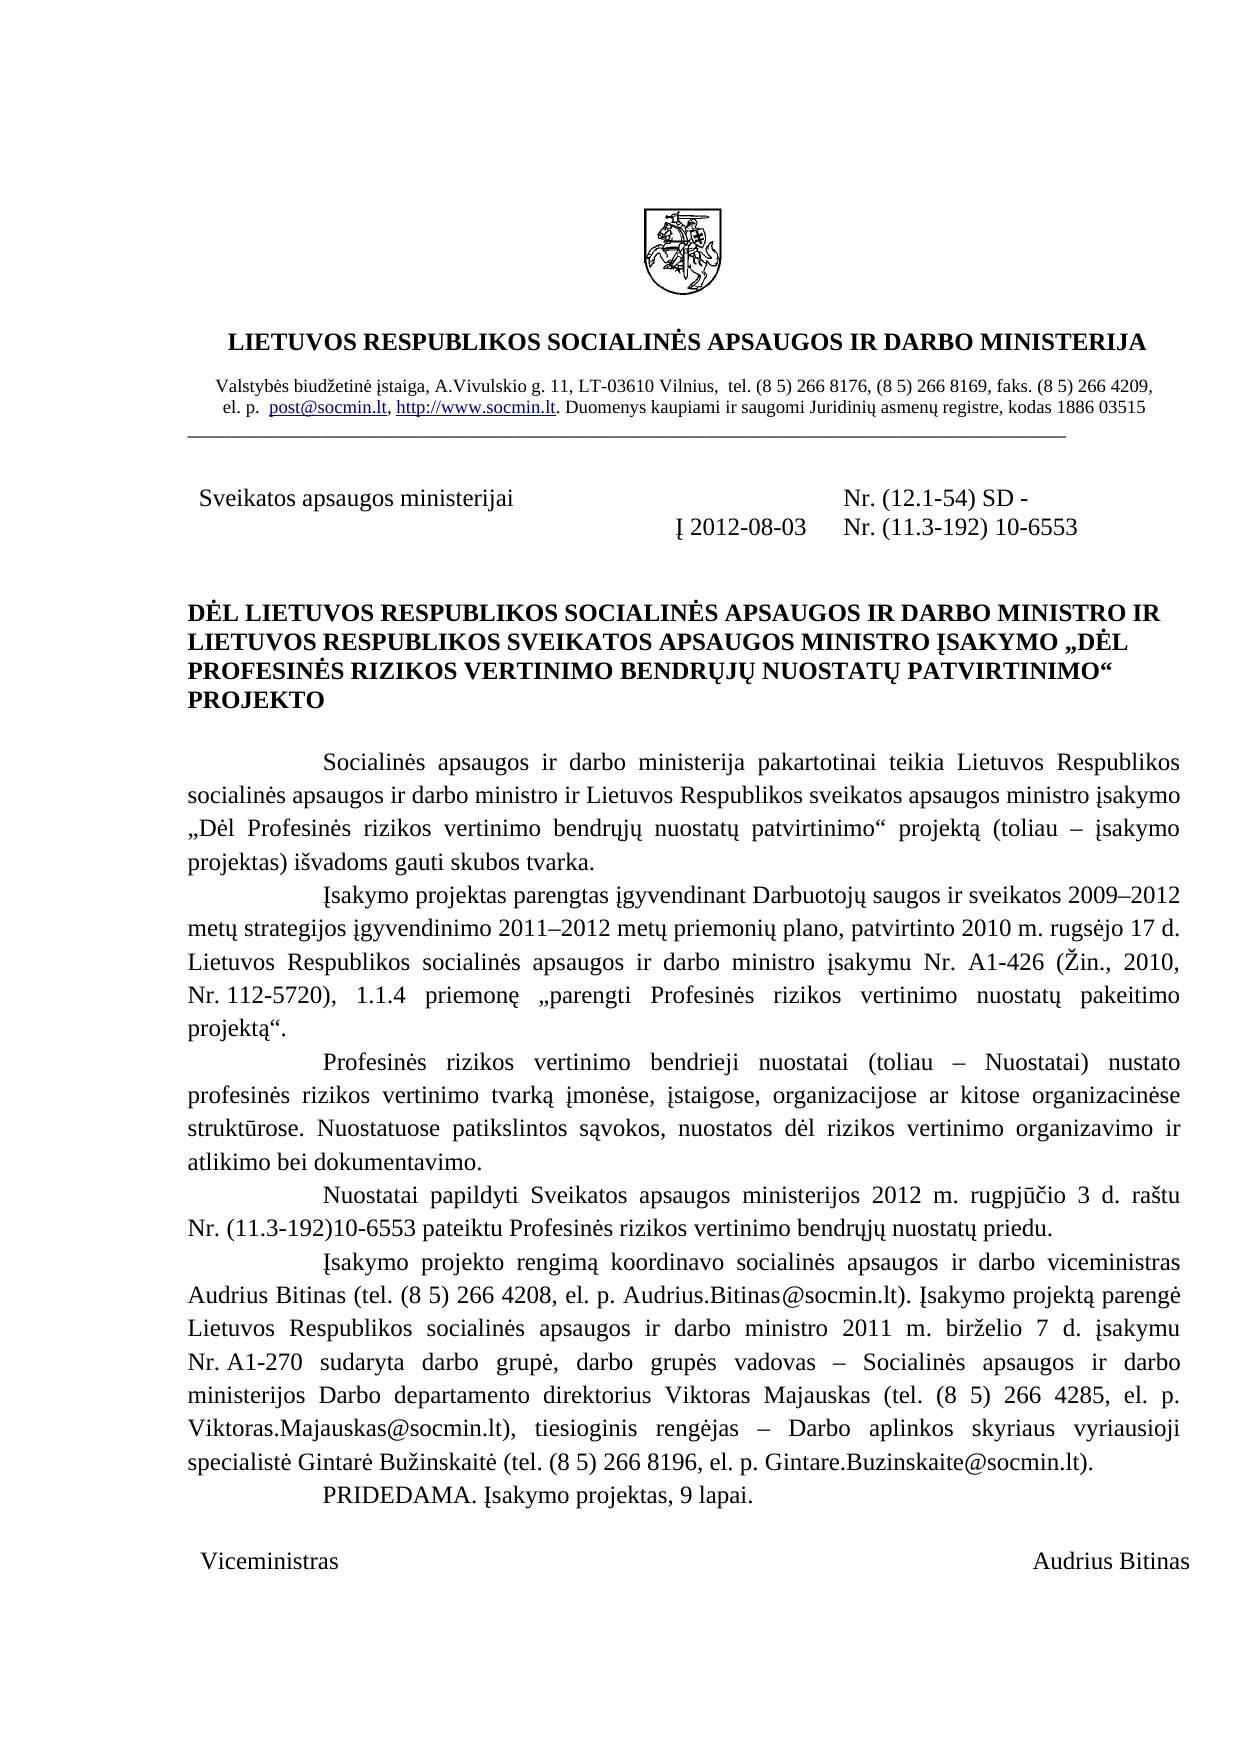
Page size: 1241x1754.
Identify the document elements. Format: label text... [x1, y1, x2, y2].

text LIETUVOS RESPUBLIKOS SOCIALINĖS APSAUGOS IR DARBO MINISTERIJA [187, 327, 1181, 355]
text Profesinės rizikos vertinimo bendrieji nuostatai (toliau – Nuostatai) nustato profesinės rizikos vertinimo tvarką įmonėse, įstaigose, organizacijose ar kitose organizacinėse struktūrose. Nuostatuose patikslintos sąvokos, nuostatos dėl rizikos vertinimo organizavimo ir atlikimo bei dokumentavimo. [187, 1042, 1181, 1176]
text Nuostatai papildyti Sveikatos apsaugos ministerijos 2012 m. rugpjūčio 3 d. raštu Nr. (11.3-192)10-6553 pateiktu Profesinės rizikos vertinimo bendrųjų nuostatų priedu. [187, 1176, 1181, 1242]
table_header Sveikatos apsaugos ministerijai [188, 484, 664, 570]
text el. p. post@socmin.lt, http://www.socmin.lt. Duomenys kaupiami ir saugomi Juridinių asmenų registre, kodas 1886 03515 [187, 396, 1181, 418]
table_cell Nr. (11.3-192) 10-6553 [832, 512, 1204, 541]
text Socialinės apsaugos ir darbo ministerija pakartotinai teikia Lietuvos Respublikos socialinės apsaugos ir darbo ministro ir Lietuvos Respublikos sveikatos apsaugos ministro įsakymo „Dėl Profesinės rizikos vertinimo bendrųjų nuostatų patvirtinimo“ projektą (toliau – įsakymo projektas) išvadoms gauti skubos tvarka. [187, 742, 1181, 876]
text PRIDEDAMA. Įsakymo projektas, 9 lapai. [187, 1476, 1181, 1509]
text DĖL LIETUVOS RESPUBLIKOS SOCIALINĖS APSAUGOS IR DARBO MINISTRO IR LIETUVOS RESPUBLIKOS SVEIKATOS APSAUGOS MINISTRO ĮSAKYMO „DĖL PROFESINĖS RIZIKOS VERTINIMO BENDRŲJŲ NUOSTATŲ PATVIRTINIMO“ PROJEKTO [187, 598, 1181, 713]
table_header Audrius Bitinas [661, 1546, 1201, 1575]
text Valstybės biudžetinė įstaiga, A.Vivulskio g. 11, LT-03610 Vilnius, tel. (8 5) 266 8176, (8 5) 266 8169, faks. (8 5) 266 4209, [187, 374, 1181, 396]
table_header [836, 104, 1204, 137]
text _______________________________________________________________________________________________________________________ [187, 418, 1181, 440]
table_header Nr. (12.1-54) SD - [832, 484, 1204, 512]
text 1Siunčiami [778, 1675, 1208, 1703]
table_cell Į 2012-08-03 [664, 512, 832, 541]
table_header [664, 484, 832, 512]
text Įsakymo projektas parengtas įgyvendinant Darbuotojų saugos ir sveikatos 2009–2012 metų strategijos įgyvendinimo 2011–2012 metų priemonių plano, patvirtinto 2010 m. rugsėjo 17 d. Lietuvos Respublikos socialinės apsaugos ir darbo ministro įsakymu Nr. A1-426 (Žin., 2010, Nr. 112-5720), 1.1.4 priemonę „parengti Profesinės rizikos vertinimo nuostatų pakeitimo projektą“. [187, 876, 1181, 1042]
table_cell [832, 541, 1204, 570]
table_header Viceministras [189, 1546, 661, 1575]
table_cell [664, 541, 832, 570]
text Įsakymo projekto rengimą koordinavo socialinės apsaugos ir darbo viceministras Audrius Bitinas (tel. (8 5) 266 4208, el. p. Audrius.Bitinas@socmin.lt). Įsakymo projektą parengė Lietuvos Respublikos socialinės apsaugos ir darbo ministro 2011 m. birželio 7 d. įsakymu Nr. A1-270 sudaryta darbo grupė, darbo grupės vadovas – Socialinės apsaugos ir darbo ministerijos Darbo departamento direktorius Viktoras Majauskas (tel. (8 5) 266 4285, el. p. Viktoras.Majauskas@socmin.lt), tiesioginis rengėjas – Darbo aplinkos skyriaus vyriausioji specialistė Gintarė Bužinskaitė (tel. (8 5) 266 8196, el. p. Gintare.Buzinskaite@socmin.lt). [187, 1242, 1181, 1476]
